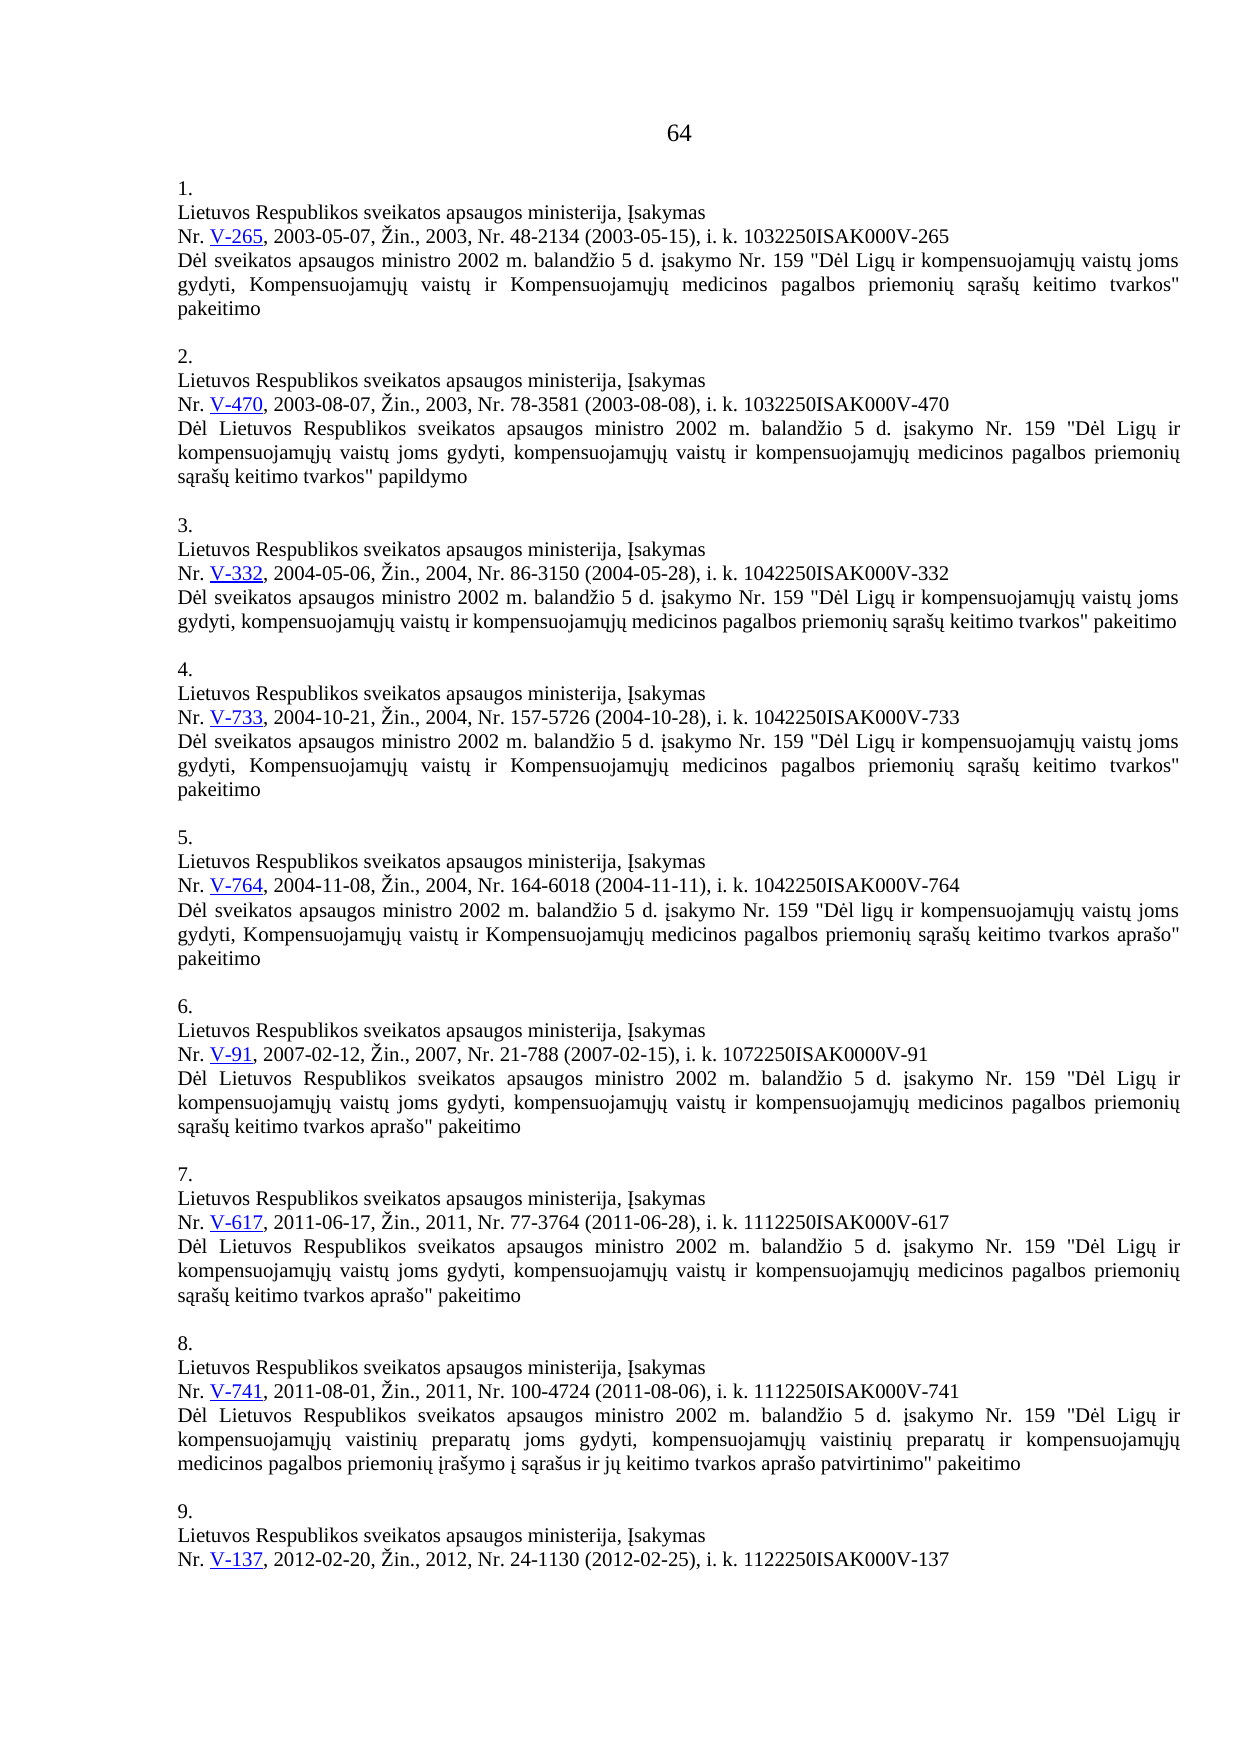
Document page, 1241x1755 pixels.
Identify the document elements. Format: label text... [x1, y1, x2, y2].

text Nr. V-91, 2007-02-12, Žin., 2007, Nr. 21-788 (2007-02-15), i. k. 1072250ISAK0000V-91 [177, 1042, 1181, 1066]
text Lietuvos Respublikos sveikatos apsaugos ministerija, Įsakymas [177, 200, 1181, 224]
text 8. [177, 1331, 1181, 1355]
text Nr. V-617, 2011-06-17, Žin., 2011, Nr. 77-3764 (2011-06-28), i. k. 1112250ISAK000V-617 [177, 1210, 1181, 1234]
text Nr. V-265, 2003-05-07, Žin., 2003, Nr. 48-2134 (2003-05-15), i. k. 1032250ISAK000V-265 [177, 224, 1181, 248]
text Lietuvos Respublikos sveikatos apsaugos ministerija, Įsakymas [177, 1186, 1181, 1210]
text 9. [177, 1499, 1181, 1523]
text 4. [177, 657, 1181, 681]
text Nr. V-764, 2004-11-08, Žin., 2004, Nr. 164-6018 (2004-11-11), i. k. 1042250ISAK000V-764 [177, 873, 1181, 897]
text 3. [177, 512, 1181, 537]
text Nr. V-733, 2004-10-21, Žin., 2004, Nr. 157-5726 (2004-10-28), i. k. 1042250ISAK000V-733 [177, 705, 1181, 729]
text Dėl Lietuvos Respublikos sveikatos apsaugos ministro 2002 m. balandžio 5 d. įsakymo Nr. 159 "Dėl Ligų ir kompensuojamųjų vaistų joms gydyti, kompensuojamųjų vaistų ir kompensuojamųjų medicinos pagalbos priemonių sąrašų keitimo tvarkos aprašo" pakeitimo [177, 1234, 1181, 1307]
text Dėl sveikatos apsaugos ministro 2002 m. balandžio 5 d. įsakymo Nr. 159 "Dėl Ligų ir kompensuojamųjų vaistų joms gydyti, Kompensuojamųjų vaistų ir Kompensuojamųjų medicinos pagalbos priemonių sąrašų keitimo tvarkos" pakeitimo [177, 729, 1181, 801]
text Lietuvos Respublikos sveikatos apsaugos ministerija, Įsakymas [177, 1355, 1181, 1379]
text 6. [177, 994, 1181, 1018]
text Nr. V-332, 2004-05-06, Žin., 2004, Nr. 86-3150 (2004-05-28), i. k. 1042250ISAK000V-332 [177, 561, 1181, 585]
text Dėl Lietuvos Respublikos sveikatos apsaugos ministro 2002 m. balandžio 5 d. įsakymo Nr. 159 "Dėl Ligų ir kompensuojamųjų vaistinių preparatų joms gydyti, kompensuojamųjų vaistinių preparatų ir kompensuojamųjų medicinos pagalbos priemonių įrašymo į sąrašus ir jų keitimo tvarkos aprašo patvirtinimo" pakeitimo [177, 1403, 1181, 1475]
text Lietuvos Respublikos sveikatos apsaugos ministerija, Įsakymas [177, 368, 1181, 392]
text Nr. V-470, 2003-08-07, Žin., 2003, Nr. 78-3581 (2003-08-08), i. k. 1032250ISAK000V-470 [177, 392, 1181, 416]
text 2. [177, 344, 1181, 368]
text Lietuvos Respublikos sveikatos apsaugos ministerija, Įsakymas [177, 537, 1181, 561]
text Lietuvos Respublikos sveikatos apsaugos ministerija, Įsakymas [177, 681, 1181, 705]
text Nr. V-137, 2012-02-20, Žin., 2012, Nr. 24-1130 (2012-02-25), i. k. 1122250ISAK000V-137 [177, 1547, 1181, 1571]
text Nr. V-741, 2011-08-01, Žin., 2011, Nr. 100-4724 (2011-08-06), i. k. 1112250ISAK000V-741 [177, 1379, 1181, 1403]
text Dėl Lietuvos Respublikos sveikatos apsaugos ministro 2002 m. balandžio 5 d. įsakymo Nr. 159 "Dėl Ligų ir kompensuojamųjų vaistų joms gydyti, kompensuojamųjų vaistų ir kompensuojamųjų medicinos pagalbos priemonių sąrašų keitimo tvarkos aprašo" pakeitimo [177, 1066, 1181, 1138]
text Lietuvos Respublikos sveikatos apsaugos ministerija, Įsakymas [177, 1018, 1181, 1042]
text 5. [177, 825, 1181, 849]
text Dėl sveikatos apsaugos ministro 2002 m. balandžio 5 d. įsakymo Nr. 159 "Dėl Ligų ir kompensuojamųjų vaistų joms gydyti, kompensuojamųjų vaistų ir kompensuojamųjų medicinos pagalbos priemonių sąrašų keitimo tvarkos" pakeitimo [177, 585, 1181, 633]
text Dėl Lietuvos Respublikos sveikatos apsaugos ministro 2002 m. balandžio 5 d. įsakymo Nr. 159 "Dėl Ligų ir kompensuojamųjų vaistų joms gydyti, kompensuojamųjų vaistų ir kompensuojamųjų medicinos pagalbos priemonių sąrašų keitimo tvarkos" papildymo [177, 416, 1181, 488]
text 1. [177, 176, 1181, 200]
text Lietuvos Respublikos sveikatos apsaugos ministerija, Įsakymas [177, 849, 1181, 873]
text 7. [177, 1162, 1181, 1186]
text Dėl sveikatos apsaugos ministro 2002 m. balandžio 5 d. įsakymo Nr. 159 "Dėl ligų ir kompensuojamųjų vaistų joms gydyti, Kompensuojamųjų vaistų ir Kompensuojamųjų medicinos pagalbos priemonių sąrašų keitimo tvarkos aprašo" pakeitimo [177, 897, 1181, 970]
text Lietuvos Respublikos sveikatos apsaugos ministerija, Įsakymas [177, 1523, 1181, 1547]
text Dėl sveikatos apsaugos ministro 2002 m. balandžio 5 d. įsakymo Nr. 159 "Dėl Ligų ir kompensuojamųjų vaistų joms gydyti, Kompensuojamųjų vaistų ir Kompensuojamųjų medicinos pagalbos priemonių sąrašų keitimo tvarkos" pakeitimo [177, 248, 1181, 320]
